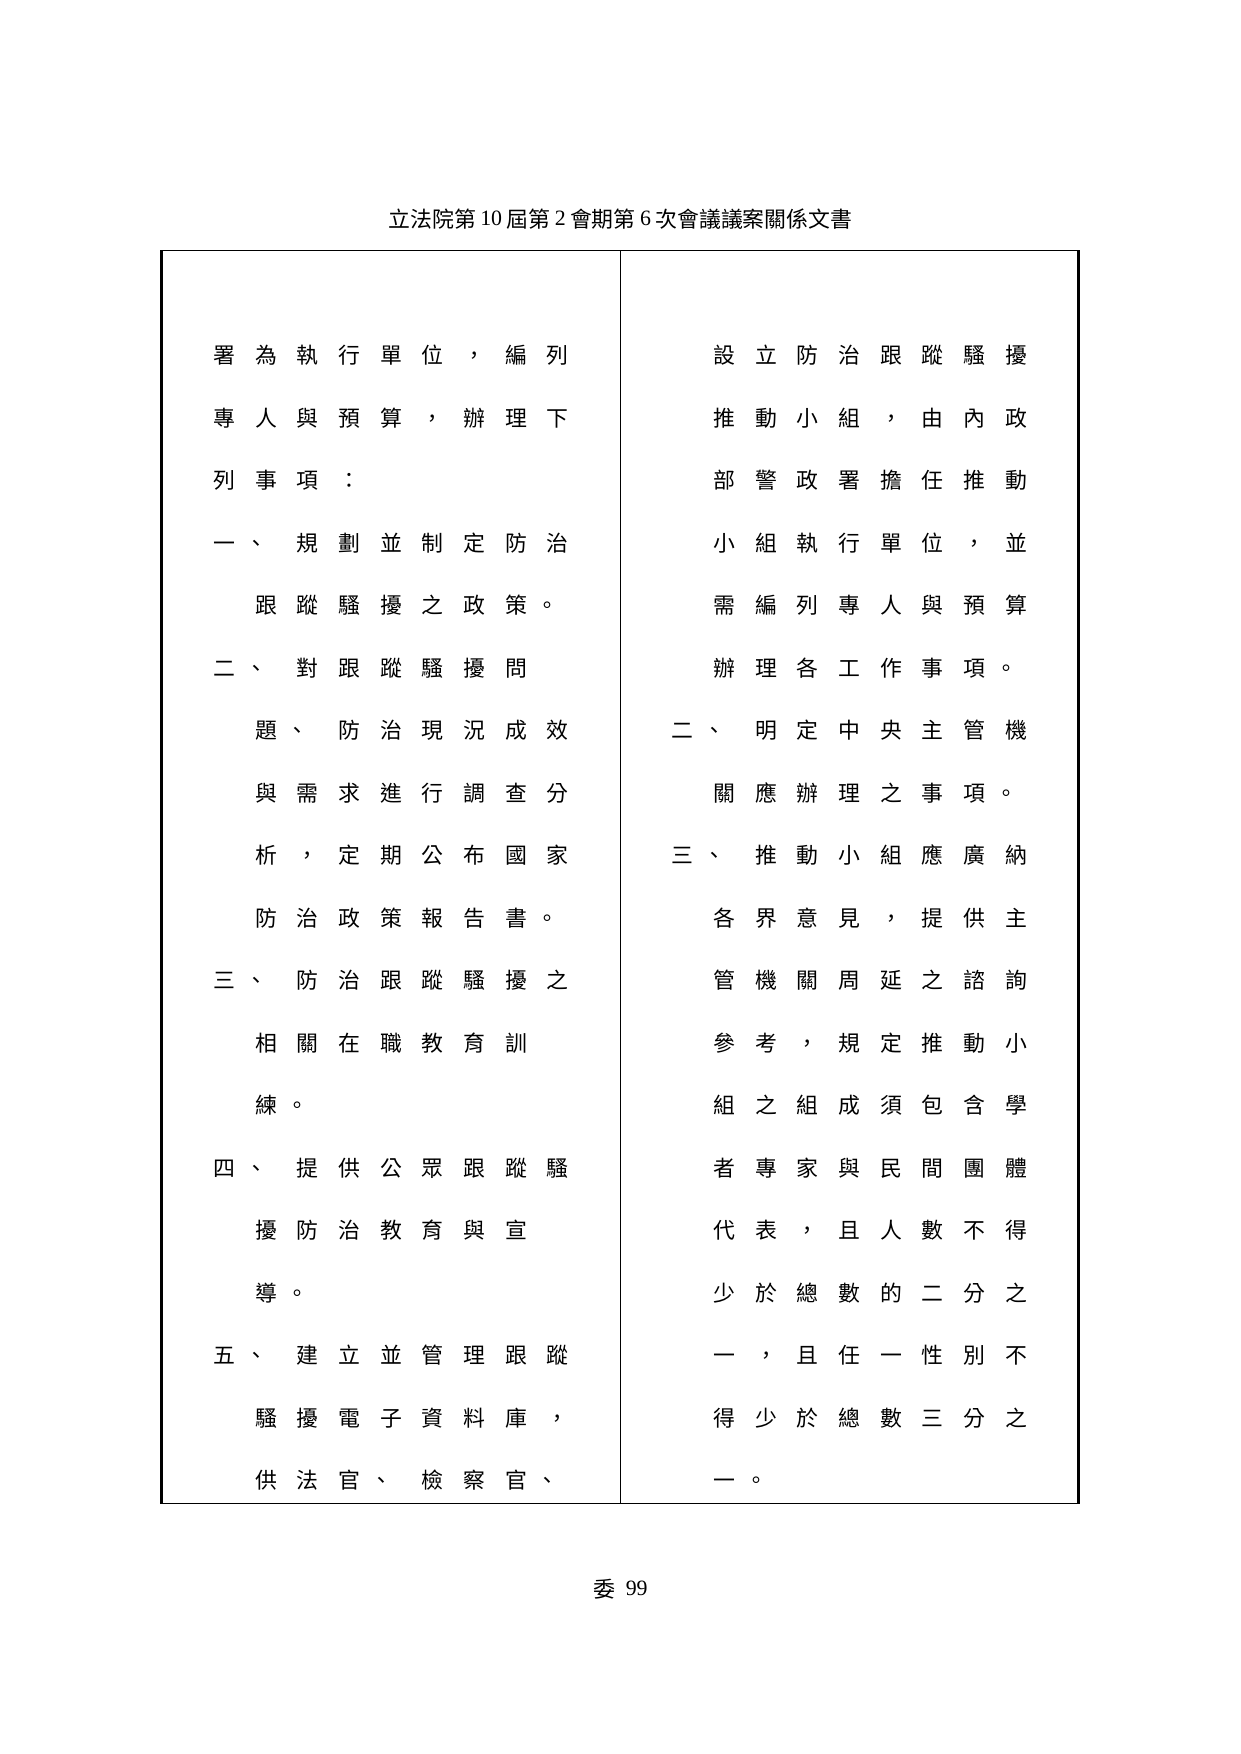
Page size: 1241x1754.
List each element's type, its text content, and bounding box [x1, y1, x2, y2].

table_cell 設立防治跟蹤騷擾推動小組，由內政部警政署擔任推動小組執行單位，並需編列專人與預算辦理各工作事項。 二、明定中央主管機關應辦理之事項。 三、推動小組應廣納各界意見，提供主管機關周延之諮詢參考，規定推動小組之組成須包含學者專家與民間團體代表，且人數不得少於總數的二分之一，且任一性別不得少於總數三分之一。 [621, 251, 1077, 1503]
table_cell 署為執行單位，編列專人與預算，辦理下列事項： 一、規劃並制定防治跟蹤騷擾之政策。 二、對跟蹤騷擾問題、防治現況成效與需求進行調查分析，定期公布國家防治政策報告書。 三、防治跟蹤騷擾之相關在職教育訓練。 四、提供公眾跟蹤騷擾防治教育與宣導。 五、建立並管理跟蹤騷擾電子資料庫，供法官、檢察官、 [163, 251, 620, 1503]
